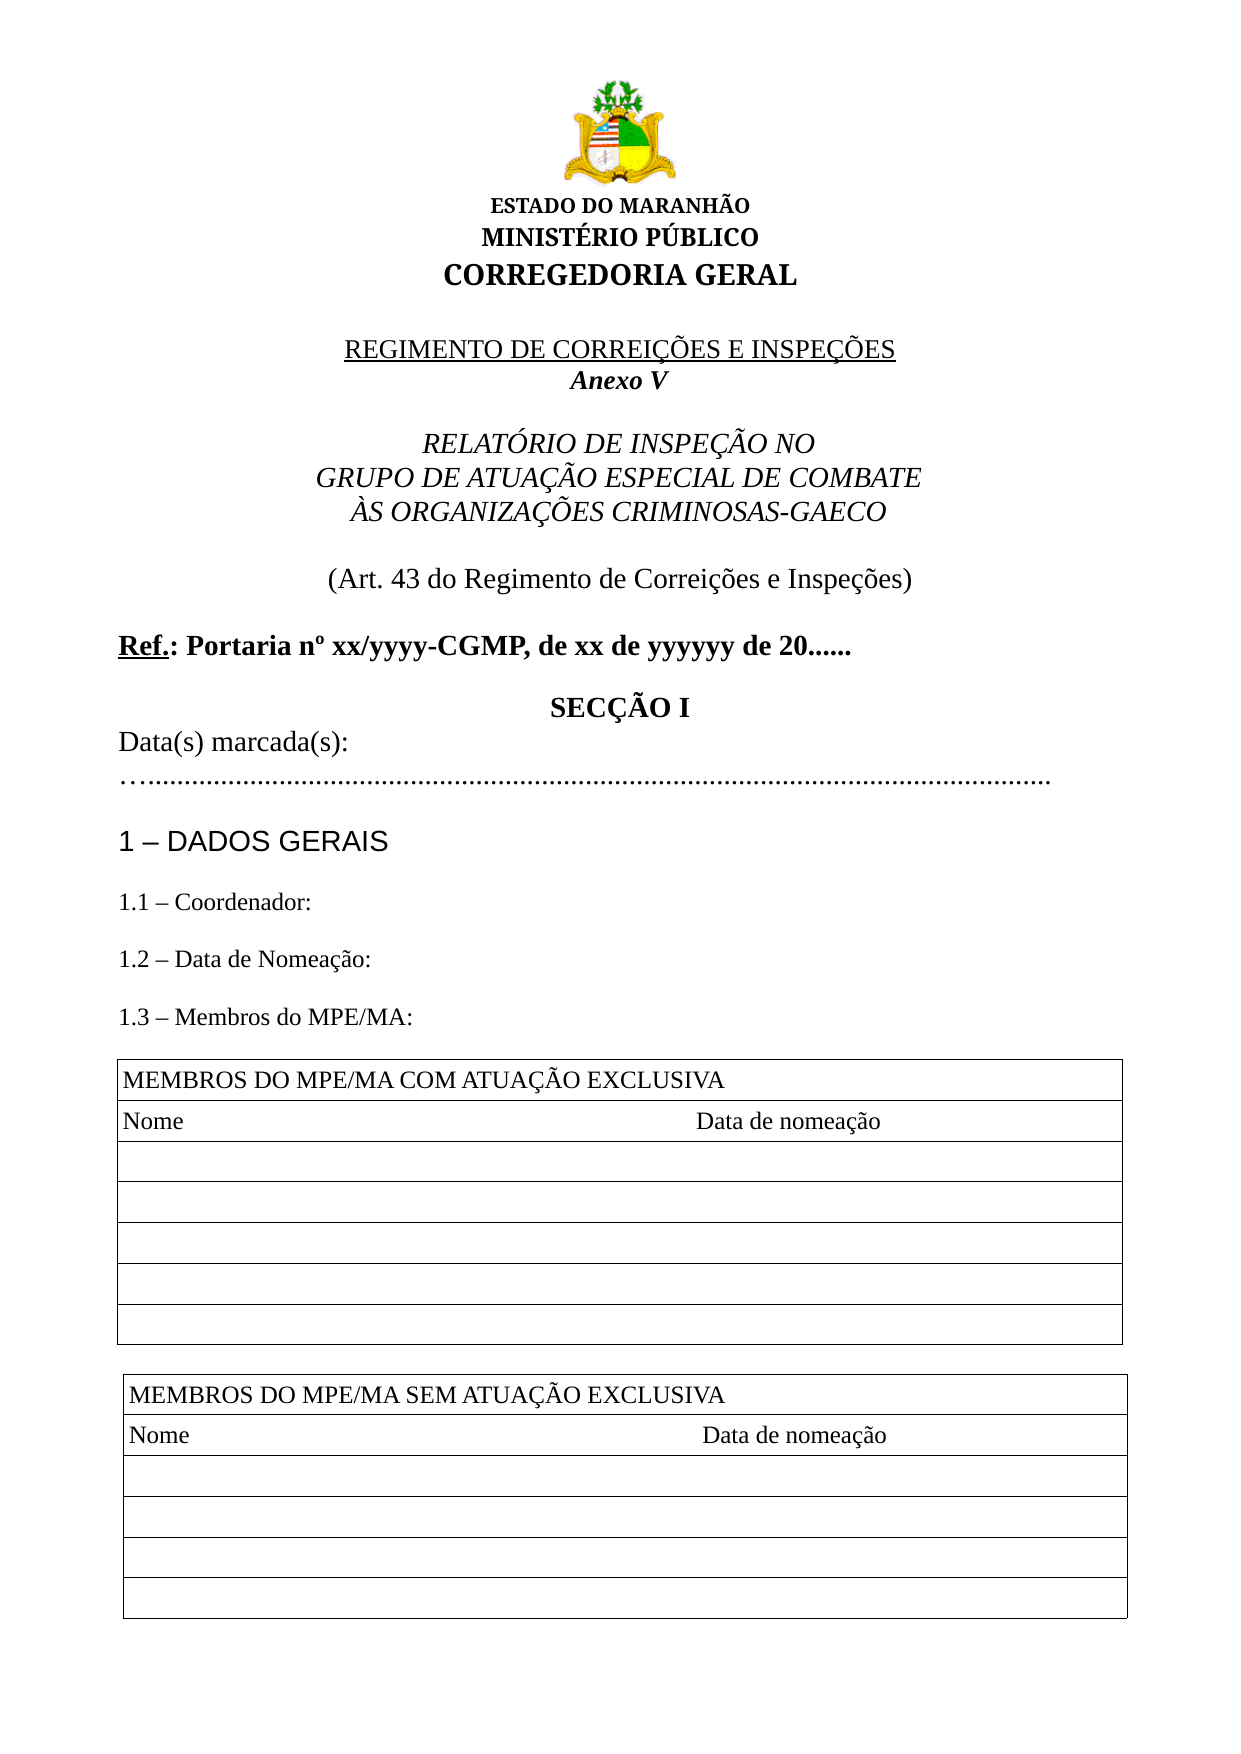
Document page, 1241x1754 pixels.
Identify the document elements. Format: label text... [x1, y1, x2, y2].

text REGIMENTO DE CORREIÇÕES E INSPEÇÕES [118, 333, 1122, 364]
text ÀS ORGANIZAÇÕES CRIMINOSAS-GAECO [118, 494, 1122, 527]
table_cell [118, 1223, 1122, 1263]
table_cell Nome Data de nomeação [124, 1415, 1127, 1455]
table_cell [124, 1497, 1127, 1536]
text 1.2 – Data de Nomeação: [118, 944, 1122, 973]
text 1.3 – Membros do MPE/MA: [118, 1002, 1122, 1030]
table_cell Nome Data de nomeação [118, 1101, 1122, 1141]
text Ref.: Portaria nº xx/yyyy-CGMP, de xx de yyyyyy de 20...... [118, 628, 1122, 661]
table_cell [124, 1538, 1127, 1577]
table_cell [118, 1182, 1122, 1222]
table_cell [118, 1305, 1122, 1344]
text 1.1 – Coordenador: [118, 887, 1122, 915]
text RELATÓRIO DE INSPEÇÃO NO [118, 427, 1122, 460]
text …............................................................................................................................ [118, 757, 1122, 791]
table_cell [118, 1264, 1122, 1303]
table_header MEMBROS DO MPE/MA SEM ATUAÇÃO EXCLUSIVA [124, 1375, 1127, 1414]
table_cell [124, 1578, 1127, 1618]
text 1 – DADOS GERAIS [118, 824, 1122, 858]
text (Art. 43 do Regimento de Correições e Inspeções) [118, 561, 1122, 594]
table_header MEMBROS DO MPE/MA COM ATUAÇÃO EXCLUSIVA [118, 1060, 1122, 1100]
text SECÇÃO I [118, 690, 1122, 724]
table_cell [118, 1142, 1122, 1181]
text Anexo V [118, 364, 1122, 395]
table_cell [124, 1456, 1127, 1496]
text Data(s) marcada(s): [118, 724, 1122, 757]
text GRUPO DE ATUAÇÃO ESPECIAL DE COMBATE [118, 460, 1122, 494]
